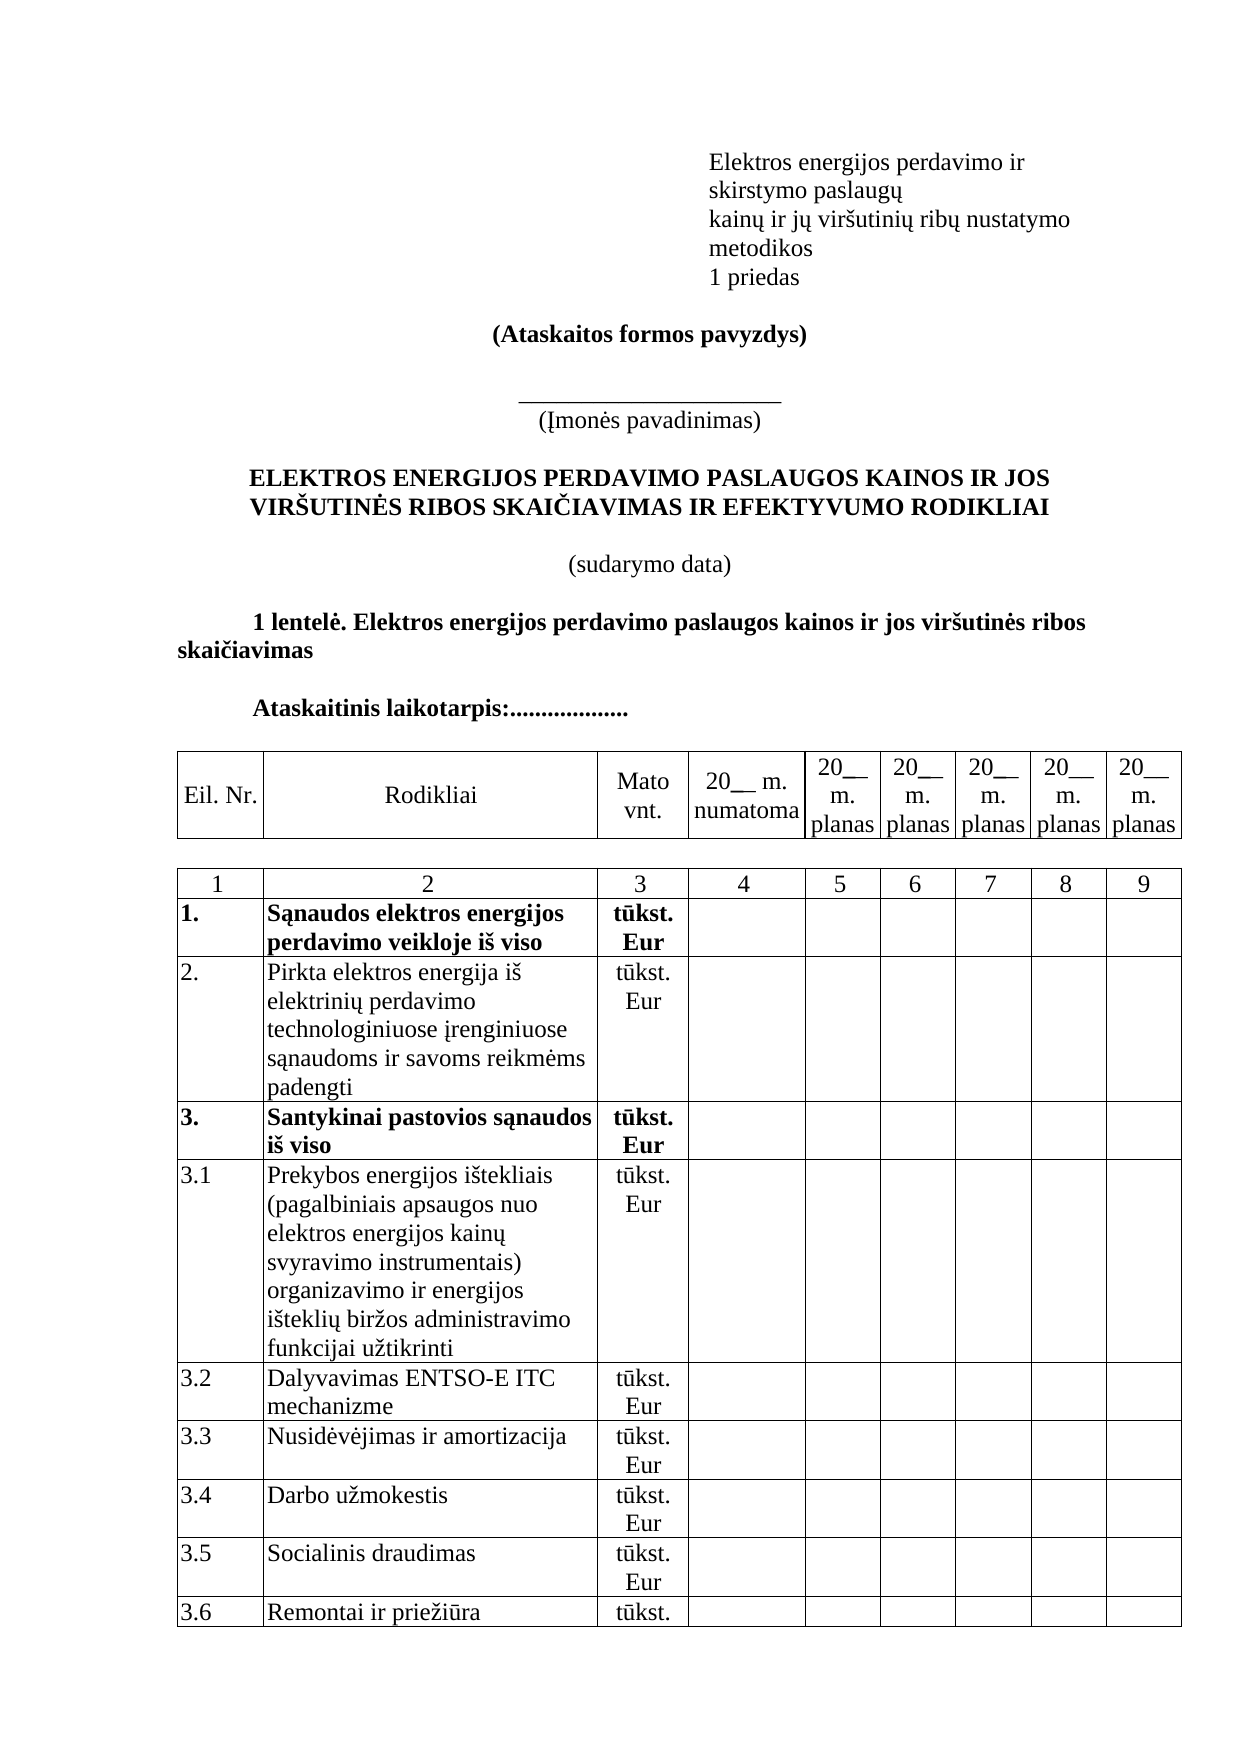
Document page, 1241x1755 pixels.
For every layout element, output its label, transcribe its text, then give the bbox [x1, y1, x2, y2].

table_cell [689, 1421, 805, 1479]
table_cell [1032, 1363, 1106, 1420]
table_cell [689, 1597, 805, 1626]
table_header 2 [264, 869, 597, 897]
table_cell [881, 1597, 955, 1626]
table_cell [1032, 1421, 1106, 1479]
table_cell 3.4 [178, 1480, 263, 1537]
table_cell [881, 1480, 955, 1537]
table_cell 3. [178, 1102, 263, 1159]
table_cell [806, 1363, 880, 1420]
table_cell [956, 899, 1031, 956]
table_cell [1107, 957, 1181, 1101]
table_cell [881, 1102, 955, 1159]
table_cell [1107, 1480, 1181, 1537]
text _____________________ [177, 377, 1122, 406]
table_cell [806, 957, 880, 1101]
table_cell [956, 1102, 1031, 1159]
table_cell tūkst. Eur [598, 1102, 688, 1159]
table_header 1 [178, 869, 263, 897]
table_cell [806, 1421, 880, 1479]
text (Ataskaitos formos pavyzdys) [177, 319, 1122, 348]
table_cell [1107, 1363, 1181, 1420]
text ELEKTROS ENERGIJOS PERDAVIMO PASLAUGOS KAINOS IR JOS VIRŠUTINĖS RIBOS SKAIČIAVIMAS IR EFEKTYVUMO RODIKLIAI [177, 463, 1122, 521]
table_cell Santykinai pastovios sąnaudos iš viso [264, 1102, 597, 1159]
table_cell [881, 899, 955, 956]
table_cell Remontai ir priežiūra [264, 1597, 597, 1626]
table_cell 3.2 [178, 1363, 263, 1420]
table_cell [806, 1597, 880, 1626]
table_cell [881, 1363, 955, 1420]
table_header 9 [1107, 869, 1181, 897]
table_cell Dalyvavimas ENTSO-E ITC mechanizme [264, 1363, 597, 1420]
text (sudarymo data) [177, 549, 1122, 578]
table_cell [881, 1160, 955, 1362]
table_cell 3.1 [178, 1160, 263, 1362]
table_cell 3.6 [178, 1597, 263, 1626]
table_cell [956, 1160, 1031, 1362]
table_cell [881, 1538, 955, 1596]
table_cell [956, 1480, 1031, 1537]
table_header 20__ m. numatoma [689, 752, 804, 838]
table_cell [689, 1160, 805, 1362]
text 1 lentelė. Elektros energijos perdavimo paslaugos kainos ir jos viršutinės ribos skaičiavimas [177, 607, 1122, 664]
table_header Mato vnt. [598, 752, 688, 838]
table_cell tūkst. Eur [598, 957, 688, 1101]
table_cell [1107, 1597, 1181, 1626]
text 1 priedas [709, 262, 1122, 291]
table_header Eil. Nr. [178, 752, 263, 838]
table_cell 2. [178, 957, 263, 1101]
table_header 20__ m. planas [956, 752, 1030, 838]
table_header Rodikliai [264, 752, 597, 838]
table_header 20__ m. planas [1031, 752, 1106, 838]
table_cell [689, 1480, 805, 1537]
table_header 6 [881, 869, 955, 897]
table_cell [881, 1421, 955, 1479]
table_cell [956, 957, 1031, 1101]
table_cell tūkst. Eur [598, 1160, 688, 1362]
table_cell Nusidėvėjimas ir amortizacija [264, 1421, 597, 1479]
table_header 5 [806, 869, 880, 897]
table_cell [1032, 1160, 1106, 1362]
table_cell tūkst. Eur [598, 1421, 688, 1479]
table_cell Prekybos energijos ištekliais (pagalbiniais apsaugos nuo elektros energijos kainų svyravimo instrumentais) organizavimo ir energijos išteklių biržos administravimo funkcijai užtikrinti [264, 1160, 597, 1362]
table_cell [881, 957, 955, 1101]
table_cell 3.3 [178, 1421, 263, 1479]
table_cell [689, 1363, 805, 1420]
table_header 3 [598, 869, 688, 897]
table_cell tūkst. Eur [598, 1480, 688, 1537]
table_cell [1032, 1597, 1106, 1626]
text (Įmonės pavadinimas) [177, 406, 1122, 434]
table_header 20__ m. planas [1107, 752, 1181, 838]
table_cell [689, 899, 805, 956]
table_cell [1107, 1421, 1181, 1479]
table_cell Pirkta elektros energija iš elektrinių perdavimo technologiniuose įrenginiuose sąnaudoms ir savoms reikmėms padengti [264, 957, 597, 1101]
table_cell tūkst. Eur [598, 1538, 688, 1596]
text kainų ir jų viršutinių ribų nustatymo metodikos [709, 204, 1122, 262]
table_cell tūkst. [598, 1597, 688, 1626]
table_cell [956, 1538, 1031, 1596]
table_cell [689, 1102, 805, 1159]
table_header 8 [1032, 869, 1106, 897]
table_header 7 [956, 869, 1031, 897]
table_cell [1032, 899, 1106, 956]
table_cell tūkst. Eur [598, 899, 688, 956]
table_cell Socialinis draudimas [264, 1538, 597, 1596]
table_cell [806, 899, 880, 956]
table_cell [806, 1538, 880, 1596]
table_cell Darbo užmokestis [264, 1480, 597, 1537]
table_cell [956, 1597, 1031, 1626]
table_cell [1032, 1480, 1106, 1537]
table_cell 1. [178, 899, 263, 956]
table_header 20__ m. planas [881, 752, 955, 838]
table_cell Sąnaudos elektros energijos perdavimo veikloje iš viso [264, 899, 597, 956]
table_cell [1107, 1160, 1181, 1362]
table_cell tūkst. Eur [598, 1363, 688, 1420]
table_header 20__ m. planas [806, 752, 880, 838]
table_cell [956, 1363, 1031, 1420]
table_cell [1107, 1102, 1181, 1159]
table_cell [1107, 1538, 1181, 1596]
table_cell 3.5 [178, 1538, 263, 1596]
table_cell [956, 1421, 1031, 1479]
table_cell [806, 1160, 880, 1362]
table_cell [806, 1480, 880, 1537]
table_cell [1107, 899, 1181, 956]
table_cell [1032, 957, 1106, 1101]
text Elektros energijos perdavimo ir skirstymo paslaugų [709, 147, 1122, 204]
table_cell [1032, 1102, 1106, 1159]
table_cell [806, 1102, 880, 1159]
table_header 4 [689, 869, 805, 897]
table_cell [689, 957, 805, 1101]
table_cell [1032, 1538, 1106, 1596]
table_cell [689, 1538, 805, 1596]
text Ataskaitinis laikotarpis:................... [177, 693, 1122, 722]
